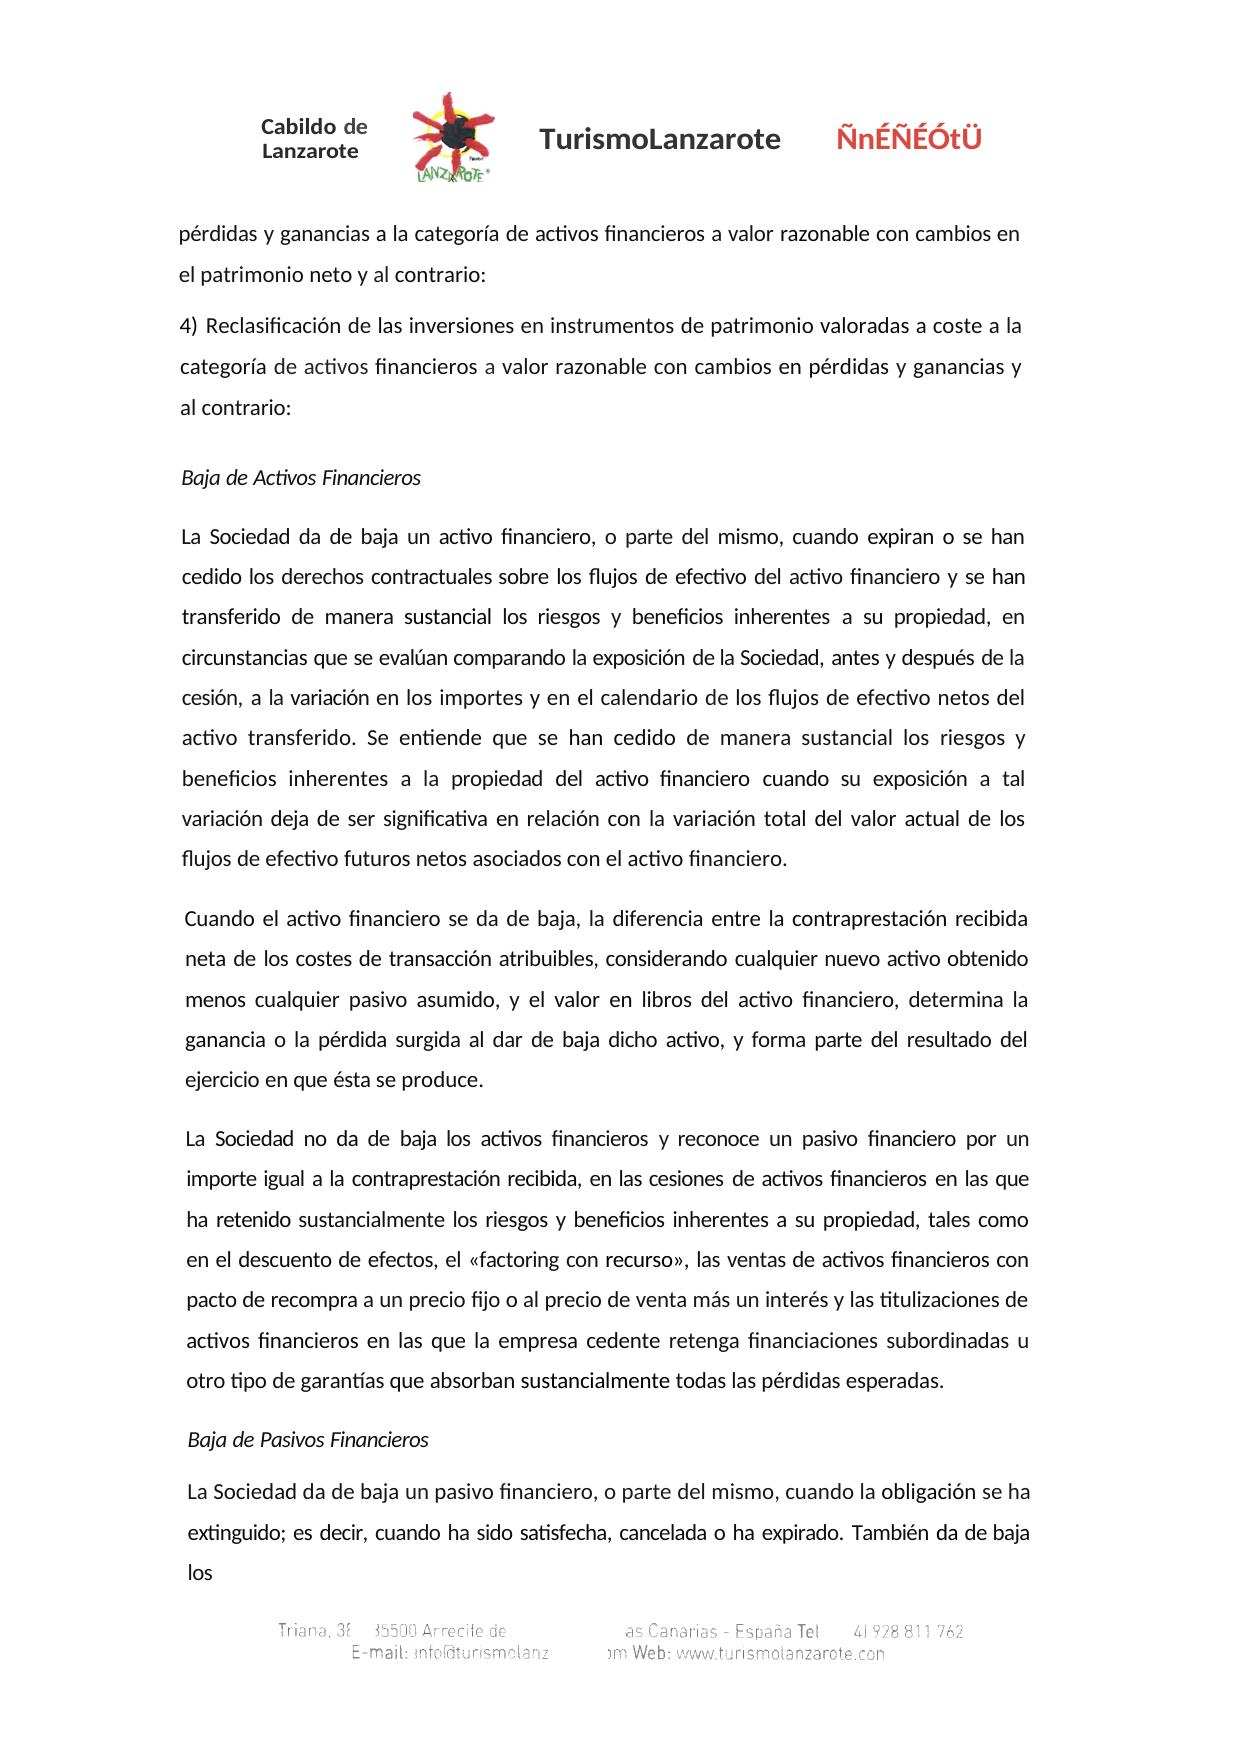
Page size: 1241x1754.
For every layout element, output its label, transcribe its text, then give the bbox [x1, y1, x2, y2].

text La Sociedad da de baja un activo financiero, o parte del mismo, cuando expiran o se han cedido los derechos contractuales sobre los flujos de efectivo del activo financiero y se han transferido de manera sustancial los riesgos y beneficios inherentes a su propiedad, en circunstancias que se evalúan comparando la exposición de la Sociedad, antes y después de la cesión, a la variación en los importes y en el calendario de los flujos de efectivo netos del activo transferido. Se entiende que se han cedido de manera sustancial los riesgos y beneficios inherentes a la propiedad del activo financiero cuando su exposición a tal variación deja de ser significativa en relación con la variación total del valor actual de los flujos de efectivo futuros netos asociados con el activo financiero. [181, 522, 1026, 872]
picture [854, 1625, 963, 1638]
picture [412, 92, 495, 115]
text Baja de Pasivos Financieros [187, 1425, 1196, 1453]
text Cuando el activo financiero se da de baja, la diferencia entre la contraprestación recibida neta de los costes de transacción atribuibles, considerando cualquier nuevo activo obtenido menos cualquier pasivo asumido, y el valor en libros del activo financiero, determina la ganancia o la pérdida surgida al dar de baja dicho activo, y forma parte del resultado del ejercicio en que ésta se produce. [184, 904, 1029, 1093]
text Lanzarote [134, 139, 486, 163]
text pérdidas y ganancias a la categoría de activos financieros a valor razonable con cambios en el patrimonio neto y al contrario: [178, 219, 1021, 288]
picture [486, 139, 495, 163]
text La Sociedad da de baja un pasivo financiero, o parte del mismo, cuando la obligación se ha extinguido; es decir, cuando ha sido satisfecha, cancelada o ha expirado. También da de baja los [187, 1477, 1031, 1586]
picture [278, 1623, 350, 1638]
subtitle TurismoLanzarote ÑnÉÑÉÓtÜ [539, 119, 1196, 157]
text La Sociedad no da de baja los activos financieros y reconoce un pasivo financiero por un importe igual a la contraprestación recibida, en las cesiones de activos financieros en las que ha retenido sustancialmente los riesgos y beneficios inherentes a su propiedad, tales como en el descuento de efectos, el «factoring con recurso», las ventas de activos financieros con pacto de recompra a un precio fijo o al precio de venta más un interés y las titulizaciones de activos financieros en las que la empresa cedente retenga financiaciones subordinadas u otro tipo de garantías que absorban sustancialmente todas las pérdidas esperadas. [185, 1124, 1030, 1394]
picture [608, 1645, 884, 1660]
picture [352, 1645, 548, 1659]
list Reclasificación de las inversiones en instrumentos de patrimonio valoradas a coste a la categoría de activos financieros a valor razonable con cambios en pérdidas y ganancias y al contrario: [179, 311, 1022, 421]
subtitle Cabildo de [134, 115, 495, 139]
picture [626, 1623, 818, 1640]
picture [375, 1624, 506, 1637]
text ‹ [411, 163, 495, 189]
text Baja de Activos Financieros [181, 463, 1196, 491]
